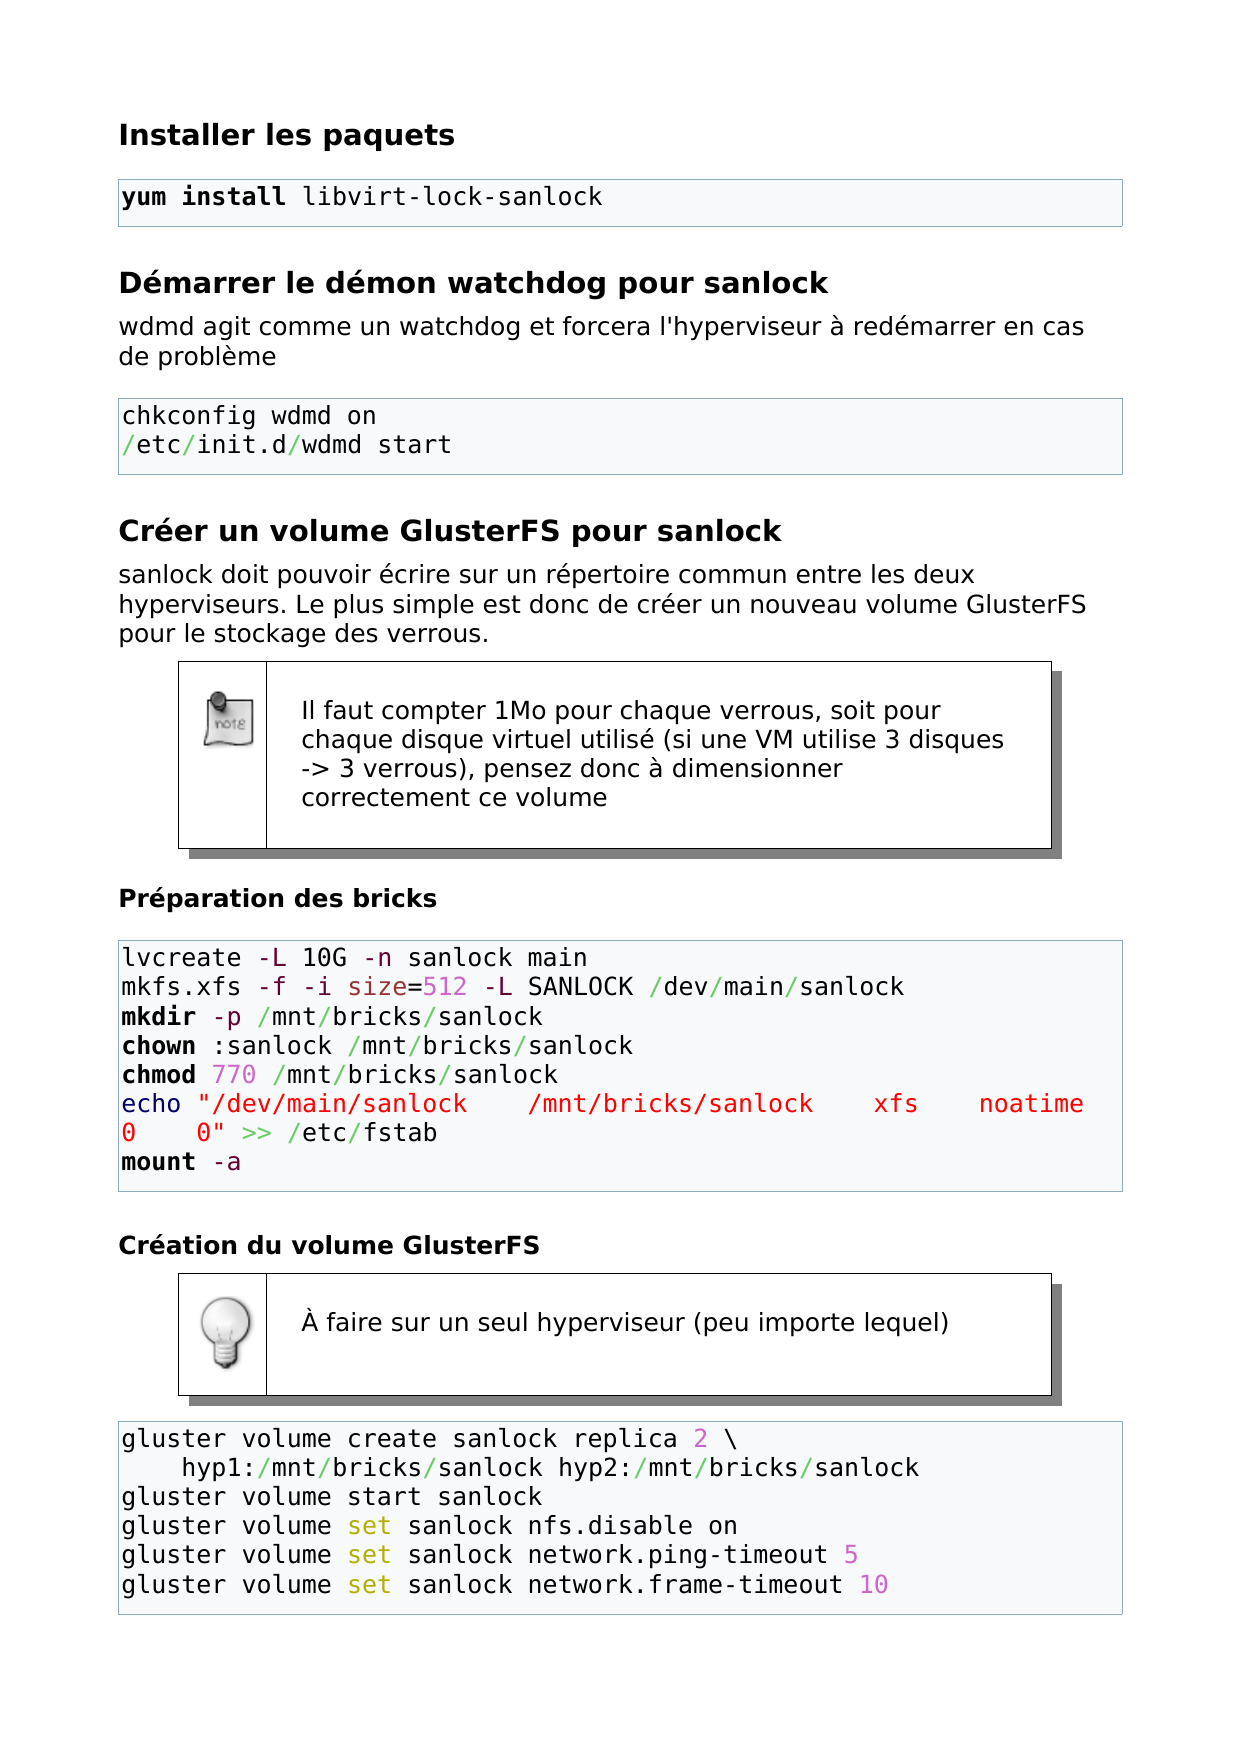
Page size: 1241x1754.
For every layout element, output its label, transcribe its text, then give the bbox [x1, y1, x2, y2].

subtitle Créer un volume GlusterFS pour sanlock [118, 514, 1122, 548]
picture [190, 684, 266, 760]
table_header gluster volume create sanlock replica 2 \ hyp1:/mnt/bricks/sanlock hyp2:/mnt/bricks/sanlock gluster volume start sanlock gluster volume set sanlock nfs.disable on gluster volume set sanlock network.ping-timeout 5 gluster volume set sanlock network.frame-timeout 10 [119, 1422, 1122, 1614]
table_header yum install libvirt-lock-sanlock [119, 180, 1122, 226]
subtitle Préparation des bricks [118, 884, 1122, 913]
text wdmd agit comme un watchdog et forcera l'hyperviseur à redémarrer en cas de problème [118, 313, 1122, 371]
table_header Il faut compter 1Mo pour chaque verrous, soit pour chaque disque virtuel utilisé (si une VM utilise 3 disques -> 3 verrous), pensez donc à dimensionner correctement ce volume [267, 662, 1051, 848]
picture [190, 1296, 266, 1372]
text sanlock doit pouvoir écrire sur un répertoire commun entre les deux hyperviseurs. Le plus simple est donc de créer un nouveau volume GlusterFS pour le stockage des verrous. [118, 561, 1122, 648]
table_header [179, 662, 266, 848]
subtitle Démarrer le démon watchdog pour sanlock [118, 266, 1122, 300]
subtitle Installer les paquets [118, 118, 1122, 152]
table_header lvcreate -L 10G -n sanlock main mkfs.xfs -f -i size=512 -L SANLOCK /dev/main/sanlock mkdir -p /mnt/bricks/sanlock chown :sanlock /mnt/bricks/sanlock chmod 770 /mnt/bricks/sanlock echo "/dev/main/sanlock /mnt/bricks/sanlock xfs noatime 0 0" >> /etc/fstab mount -a [119, 941, 1122, 1191]
table_header [179, 1274, 266, 1395]
table_header chkconfig wdmd on /etc/init.d/wdmd start [119, 399, 1122, 474]
table_header À faire sur un seul hyperviseur (peu importe lequel) [267, 1274, 1051, 1395]
subtitle Création du volume GlusterFS [118, 1231, 1122, 1261]
